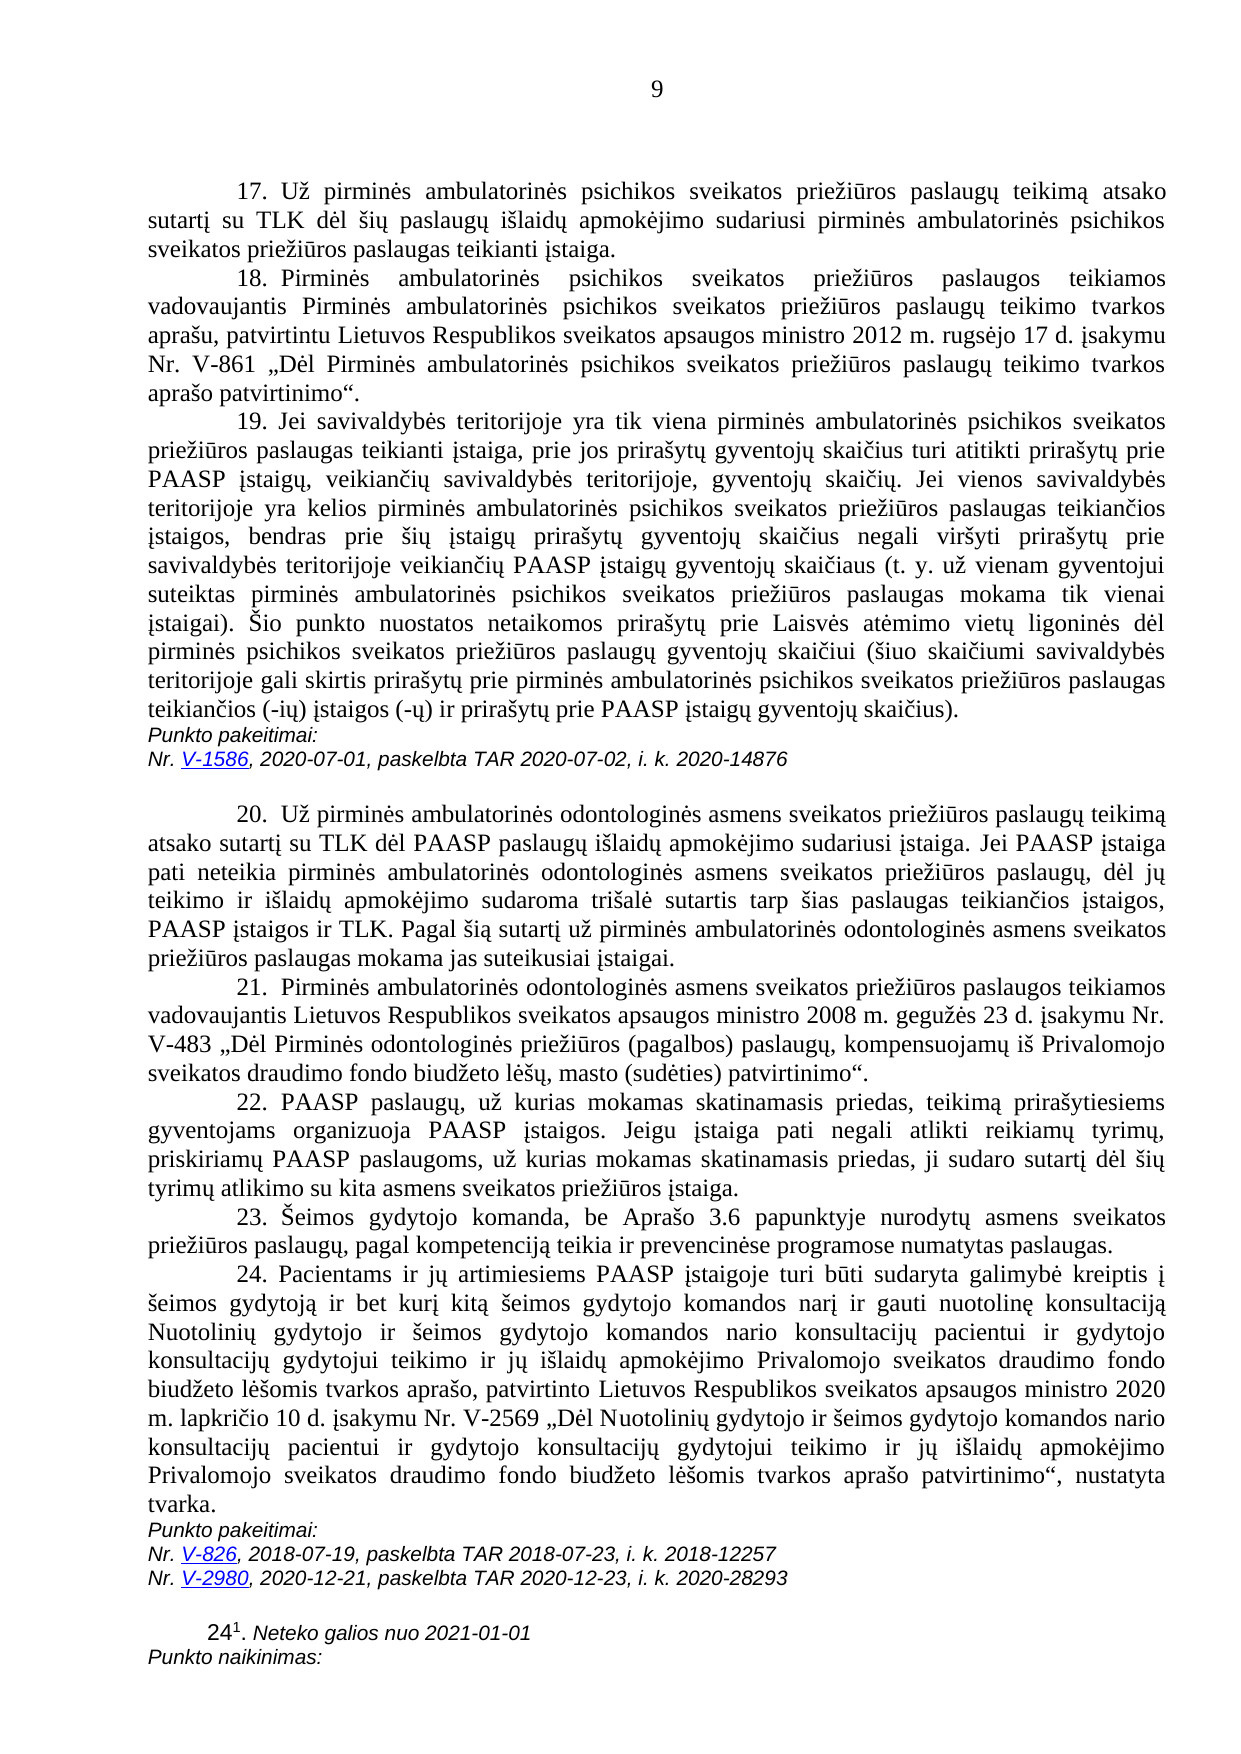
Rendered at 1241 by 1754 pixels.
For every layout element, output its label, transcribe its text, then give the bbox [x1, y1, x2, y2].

text Nr. V-826, 2018-07-19, paskelbta TAR 2018-07-23, i. k. 2018-12257 [148, 1542, 1166, 1566]
text 20. Už pirminės ambulatorinės odontologinės asmens sveikatos priežiūros paslaugų teikimą atsako sutartį su TLK dėl PAASP paslaugų išlaidų apmokėjimo sudariusi įstaiga. Jei PAASP įstaiga pati neteikia pirminės ambulatorinės odontologinės asmens sveikatos priežiūros paslaugų, dėl jų teikimo ir išlaidų apmokėjimo sudaroma trišalė sutartis tarp šias paslaugas teikiančios įstaigos, PAASP įstaigos ir TLK. Pagal šią sutartį už pirminės ambulatorinės odontologinės asmens sveikatos priežiūros paslaugas mokama jas suteikusiai įstaigai. [148, 799, 1166, 972]
text 17. Už pirminės ambulatorinės psichikos sveikatos priežiūros paslaugų teikimą atsako sutartį su TLK dėl šių paslaugų išlaidų apmokėjimo sudariusi pirminės ambulatorinės psichikos sveikatos priežiūros paslaugas teikianti įstaiga. [148, 176, 1166, 263]
text 24. Pacientams ir jų artimiesiems PAASP įstaigoje turi būti sudaryta galimybė kreiptis į šeimos gydytoją ir bet kurį kitą šeimos gydytojo komandos narį ir gauti nuotolinę konsultaciją Nuotolinių gydytojo ir šeimos gydytojo komandos nario konsultacijų pacientui ir gydytojo konsultacijų gydytojui teikimo ir jų išlaidų apmokėjimo Privalomojo sveikatos draudimo fondo biudžeto lėšomis tvarkos aprašo, patvirtinto Lietuvos Respublikos sveikatos apsaugos ministro 2020 m. lapkričio 10 d. įsakymu Nr. V-2569 „Dėl Nuotolinių gydytojo ir šeimos gydytojo komandos nario konsultacijų pacientui ir gydytojo konsultacijų gydytojui teikimo ir jų išlaidų apmokėjimo Privalomojo sveikatos draudimo fondo biudžeto lėšomis tvarkos aprašo patvirtinimo“, nustatyta tvarka. [148, 1259, 1166, 1518]
text 22. PAASP paslaugų, už kurias mokamas skatinamasis priedas, teikimą prirašytiesiems gyventojams organizuoja PAASP įstaigos. Jeigu įstaiga pati negali atlikti reikiamų tyrimų, priskiriamų PAASP paslaugoms, už kurias mokamas skatinamasis priedas, ji sudaro sutartį dėl šių tyrimų atlikimo su kita asmens sveikatos priežiūros įstaiga. [148, 1087, 1166, 1202]
text 241. Neteko galios nuo 2021-01-01 [148, 1619, 1166, 1645]
text Punkto pakeitimai: [148, 1518, 1166, 1542]
text Nr. V-1586, 2020-07-01, paskelbta TAR 2020-07-02, i. k. 2020-14876 [148, 747, 1166, 771]
text 21. Pirminės ambulatorinės odontologinės asmens sveikatos priežiūros paslaugos teikiamos vadovaujantis Lietuvos Respublikos sveikatos apsaugos ministro 2008 m. gegužės 23 d. įsakymu Nr. V-483 „Dėl Pirminės odontologinės priežiūros (pagalbos) paslaugų, kompensuojamų iš Privalomojo sveikatos draudimo fondo biudžeto lėšų, masto (sudėties) patvirtinimo“. [148, 972, 1166, 1087]
text 23. Šeimos gydytojo komanda, be Aprašo 3.6 papunktyje nurodytų asmens sveikatos priežiūros paslaugų, pagal kompetenciją teikia ir prevencinėse programose numatytas paslaugas. [148, 1202, 1166, 1259]
text Nr. V-2980, 2020-12-21, paskelbta TAR 2020-12-23, i. k. 2020-28293 [148, 1566, 1166, 1590]
text 18. Pirminės ambulatorinės psichikos sveikatos priežiūros paslaugos teikiamos vadovaujantis Pirminės ambulatorinės psichikos sveikatos priežiūros paslaugų teikimo tvarkos aprašu, patvirtintu Lietuvos Respublikos sveikatos apsaugos ministro 2012 m. rugsėjo 17 d. įsakymu Nr. V-861 „Dėl Pirminės ambulatorinės psichikos sveikatos priežiūros paslaugų teikimo tvarkos aprašo patvirtinimo“. [148, 263, 1166, 406]
text 19. Jei savivaldybės teritorijoje yra tik viena pirminės ambulatorinės psichikos sveikatos priežiūros paslaugas teikianti įstaiga, prie jos prirašytų gyventojų skaičius turi atitikti prirašytų prie PAASP įstaigų, veikiančių savivaldybės teritorijoje, gyventojų skaičių. Jei vienos savivaldybės teritorijoje yra kelios pirminės ambulatorinės psichikos sveikatos priežiūros paslaugas teikiančios įstaigos, bendras prie šių įstaigų prirašytų gyventojų skaičius negali viršyti prirašytų prie savivaldybės teritorijoje veikiančių PAASP įstaigų gyventojų skaičiaus (t. y. už vienam gyventojui suteiktas pirminės ambulatorinės psichikos sveikatos priežiūros paslaugas mokama tik vienai įstaigai). Šio punkto nuostatos netaikomos prirašytų prie Laisvės atėmimo vietų ligoninės dėl pirminės psichikos sveikatos priežiūros paslaugų gyventojų skaičiui (šiuo skaičiumi savivaldybės teritorijoje gali skirtis prirašytų prie pirminės ambulatorinės psichikos sveikatos priežiūros paslaugas teikiančios (-ių) įstaigos (-ų) ir prirašytų prie PAASP įstaigų gyventojų skaičius). [148, 406, 1166, 723]
text Punkto naikinimas: [148, 1645, 1166, 1669]
text Punkto pakeitimai: [148, 723, 1166, 747]
